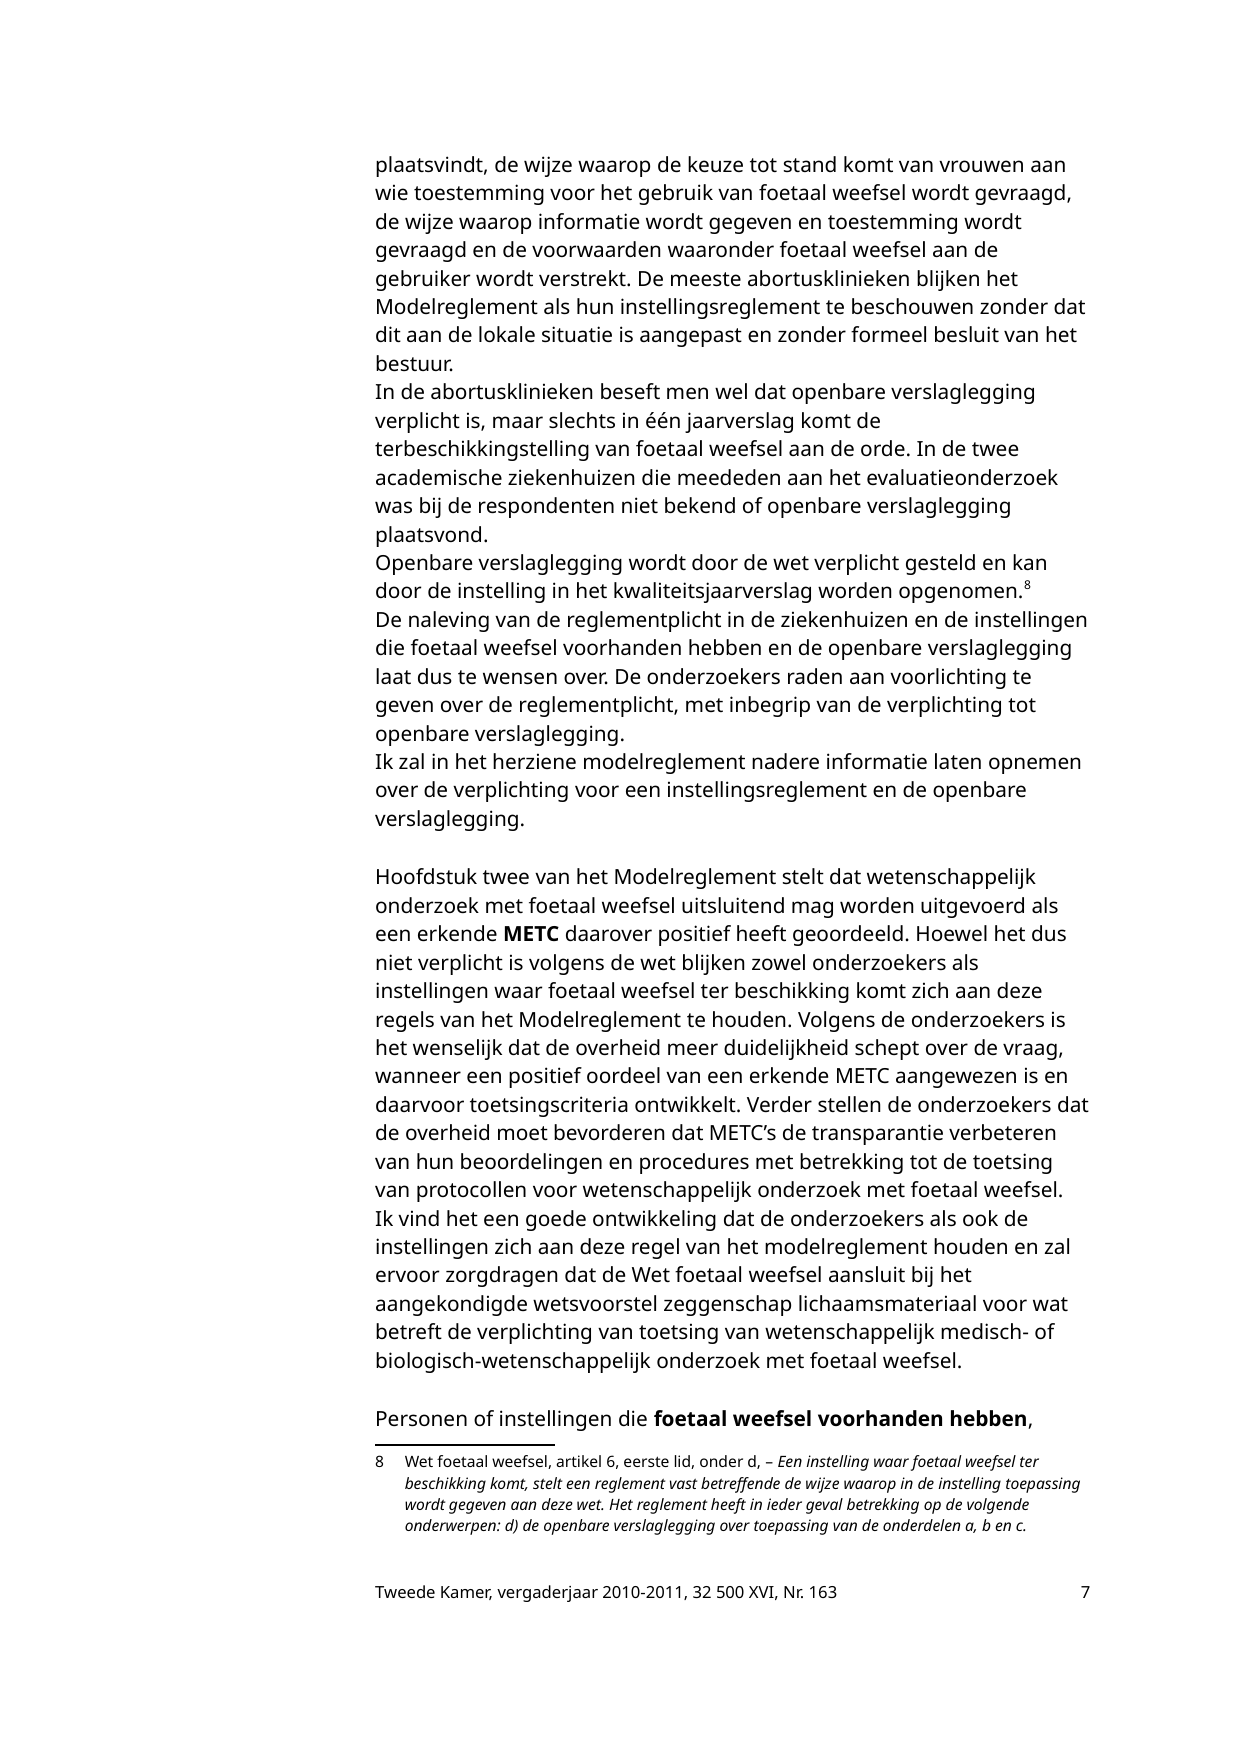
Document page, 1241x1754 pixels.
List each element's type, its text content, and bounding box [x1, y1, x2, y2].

text Wet foetaal weefsel, artikel 6, eerste lid, onder d, – Een instelling waar foetaal weefsel ter beschikking komt, stelt een reglement vast betreffende de wijze waarop in de instelling toepassing wordt gegeven aan deze wet. Het reglement heeft in ieder geval betrekking op de volgende onderwerpen: d) de openbare verslaglegging over toepassing van de onderdelen a, b en c. [375, 1394, 1090, 1536]
text In de abortusklinieken beseft men wel dat openbare verslaglegging verplicht is, maar slechts in één jaarverslag komt de terbeschikkingstelling van foetaal weefsel aan de orde. In de twee academische ziekenhuizen die meededen aan het evaluatieonderzoek was bij de respondenten niet bekend of openbare verslaglegging plaatsvond. [375, 663, 1090, 834]
text Openbare verslaglegging wordt door de wet verplicht gesteld en kan door de instelling in het kwaliteitsjaarverslag worden opgenomen. [375, 834, 1090, 891]
text Om de abortusklinieken en ziekenhuizen bekend te maken met de zeggenschap van de partner zal ik hier aandacht aan besteden bij de implementatie van het herziene Modelreglement. [375, 207, 1090, 292]
text De naleving van de reglementplicht in de ziekenhuizen en de instellingen die foetaal weefsel voorhanden hebben en de openbare verslaglegging laat dus te wensen over. De onderzoekers raden aan voorlichting te geven over de reglementplicht, met inbegrip van de verplichting tot openbare verslaglegging. [375, 891, 1090, 1033]
text Betreffende de rol van de partner is er in artikel 3, vierde lid, en artikel 5, derde lid, Wet foetaal weefsel voor gekozen om de vrouw zelf te laten bepalen of zij haar partner wel of niet bij de door haar te nemen beslissing betrekt, zoals zij dat ook kan bij het besluit over de abortus. De zeggenschap die de partner krijgt toebedeeld bij het toestemming verlenen voor het bewaren en gebruiken van foetaal weefsel blijkt vooral in de abortusklinieken vragen op te roepen en in de ziekenhuizen niet geheel juist te worden ingevuld. In drie (twee ziekenhuizen en één abortuskliniek) van de zeven ondervraagde instellingen wordt de partner – als deze bij de abortus aanwezig is – standaard bij de procedure voor de terbeschikkingstelling van foetaal weefsel betrokken. In de andere vier abortusklinieken laat men het aan de vrouw om te bepalen of zij haar partner wil betrekken bij haar keuze. Opvallend is dat enig gebruik van de wettelijke mogelijkheden van de partner om bezwaar te maken of een verzoek te doen door geen enkele instelling is gemeld. [375, 150, 1090, 207]
text Ik zal in het herziene modelreglement nadere informatie laten opnemen over de verplichting voor een instellingsreglement en de openbare verslaglegging. [375, 1033, 1090, 1118]
text Hoofdstuk twee van het Modelreglement stelt dat wetenschappelijk onderzoek met foetaal weefsel uitsluitend mag worden uitgevoerd als een erkende METC daarover positief heeft geoordeeld. Hoewel het dus niet verplicht is volgens de wet blijken zowel onderzoekers als instellingen waar foetaal weefsel ter beschikking komt zich aan deze regels van het Modelreglement te houden. Volgens de onderzoekers is het wenselijk dat de overheid meer duidelijkheid schept over de vraag, wanneer een positief oordeel van een erkende METC aangewezen is en daarvoor toetsingscriteria ontwikkelt. Verder stellen de onderzoekers dat de overheid moet bevorderen dat METC’s de transparantie verbeteren van hun beoordelingen en procedures met betrekking tot de toetsing van protocollen voor wetenschappelijk onderzoek met foetaal weefsel. [375, 1148, 1090, 1376]
text Een instelling waar foetaal weefsel ter beschikking komt moet een reglement vaststellen betreffende de wijze waarop in de instelling toepassing wordt gegeven aan deze wet. Het instellingsreglement moet aandacht besteden aan de wijze waarop openbare verslaglegging plaatsvindt, de wijze waarop de keuze tot stand komt van vrouwen aan wie toestemming voor het gebruik van foetaal weefsel wordt gevraagd, de wijze waarop informatie wordt gegeven en toestemming wordt gevraagd en de voorwaarden waaronder foetaal weefsel aan de gebruiker wordt verstrekt. De meeste abortusklinieken blijken het Modelreglement als hun instellingsreglement te beschouwen zonder dat dit aan de lokale situatie is aangepast en zonder formeel besluit van het bestuur. [375, 322, 1090, 663]
